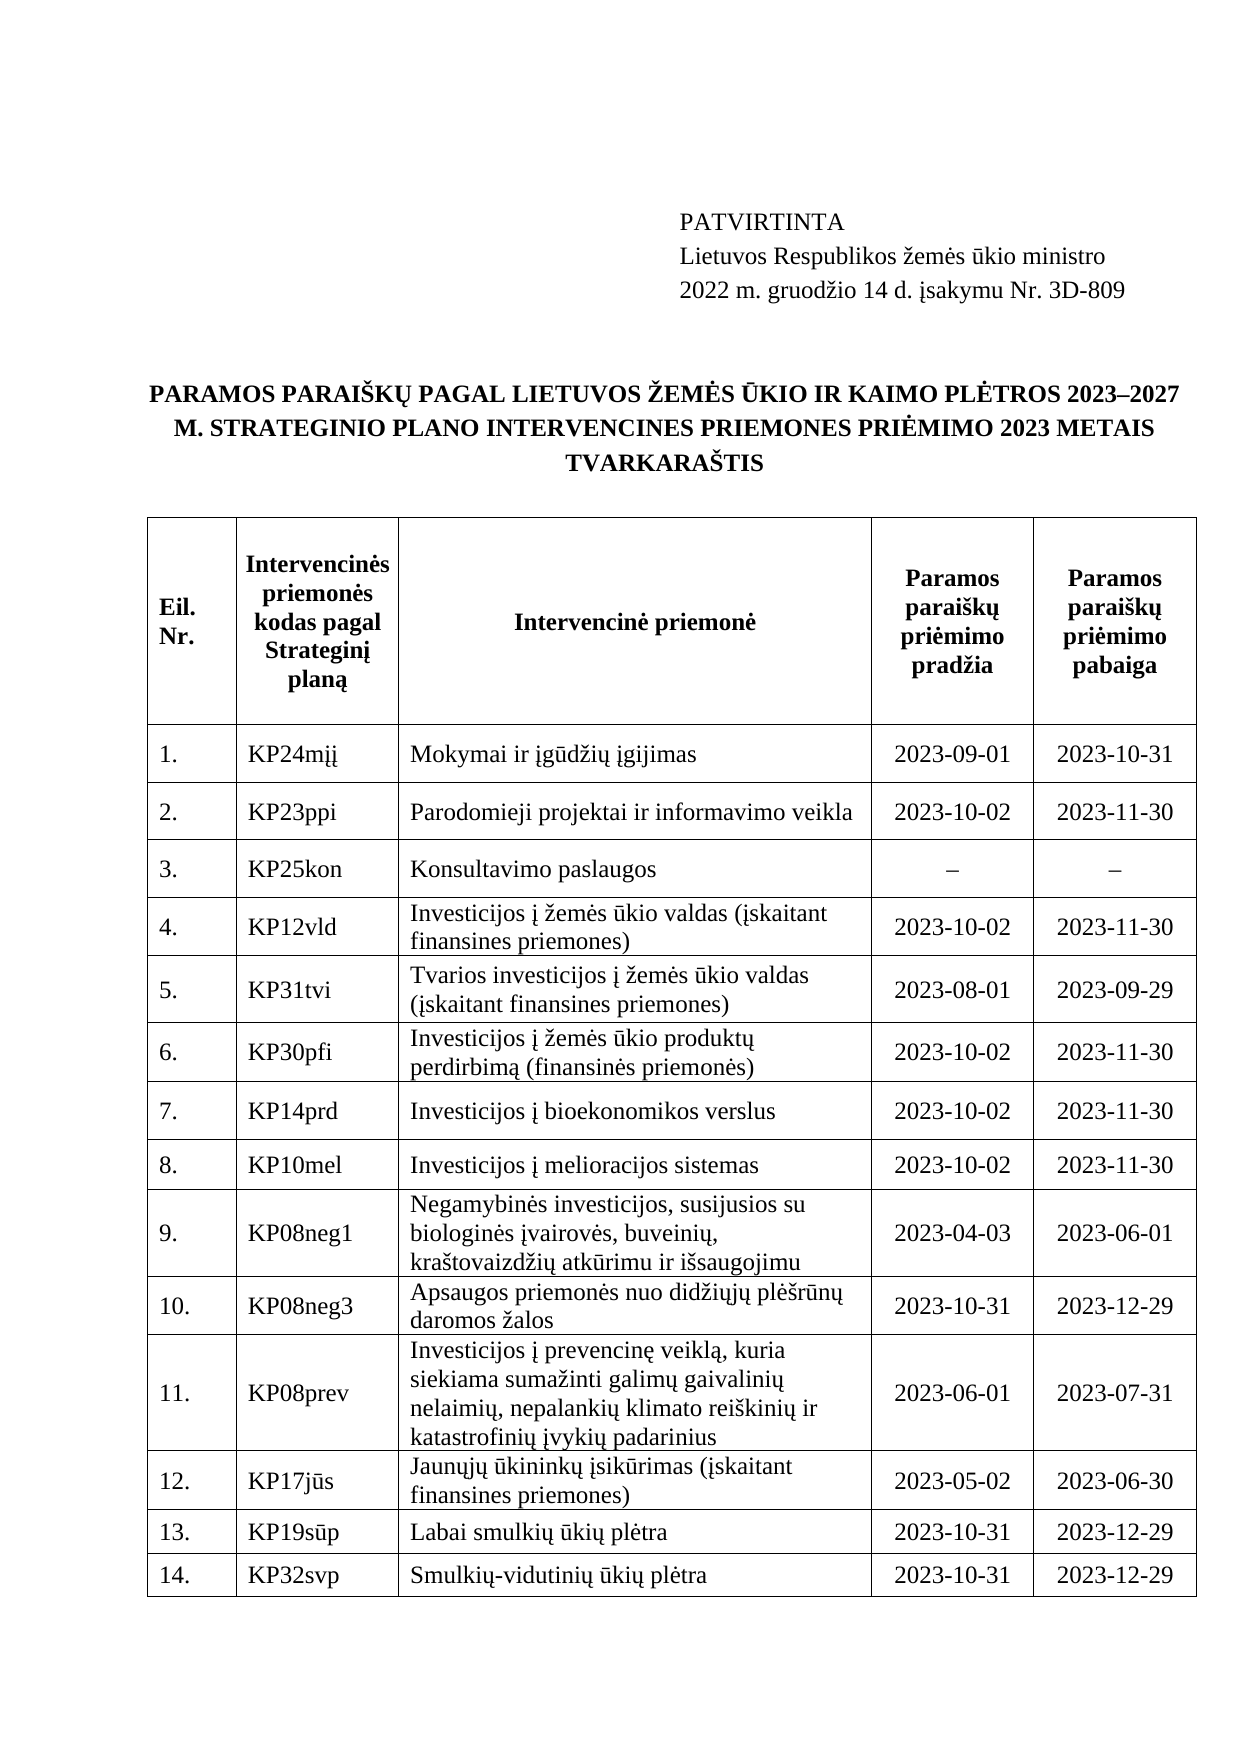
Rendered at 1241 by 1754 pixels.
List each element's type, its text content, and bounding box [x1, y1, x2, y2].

table_cell Investicijos į bioekonomikos verslus [399, 1082, 871, 1139]
table_cell 11. [148, 1335, 236, 1450]
table_cell 2023-11-30 [1034, 1082, 1196, 1139]
table_cell 6. [148, 1023, 236, 1081]
text Lietuvos Respublikos žemės ūkio ministro [148, 241, 1181, 270]
table_cell KP14prd [237, 1082, 398, 1139]
text 2022 m. gruodžio 14 d. įsakymu Nr. 3D-809 [148, 276, 1181, 304]
table_cell KP23ppi [237, 783, 398, 839]
table_cell Mokymai ir įgūdžių įgijimas [399, 725, 871, 782]
table_cell 1. [148, 725, 236, 782]
table_cell Parodomieji projektai ir informavimo veikla [399, 783, 871, 839]
table_cell 2023-06-30 [1034, 1451, 1196, 1509]
table_cell 10. [148, 1277, 236, 1334]
table_cell 2023-06-01 [872, 1335, 1033, 1450]
table_cell KP08neg1 [237, 1190, 398, 1276]
table_cell 9. [148, 1190, 236, 1276]
table_cell 2023-07-31 [1034, 1335, 1196, 1450]
table_cell 2023-11-30 [1034, 1023, 1196, 1081]
table_cell Apsaugos priemonės nuo didžiųjų plėšrūnų daromos žalos [399, 1277, 871, 1334]
table_cell 5. [148, 956, 236, 1022]
table_cell KP30pfi [237, 1023, 398, 1081]
table_cell KP17jūs [237, 1451, 398, 1509]
table_cell 2023-04-03 [872, 1190, 1033, 1276]
table_cell 2023-10-02 [872, 898, 1033, 955]
table_cell 4. [148, 898, 236, 955]
table_cell KP32svp [237, 1554, 398, 1596]
table_cell 2. [148, 783, 236, 839]
table_cell 7. [148, 1082, 236, 1139]
table_cell 3. [148, 840, 236, 897]
table_cell Jaunųjų ūkininkų įsikūrimas (įskaitant finansines priemones) [399, 1451, 871, 1509]
table_cell 2023-09-01 [872, 725, 1033, 782]
table_cell 14. [148, 1554, 236, 1596]
table_cell 2023-11-30 [1034, 898, 1196, 955]
table_header Intervencinė priemonė [399, 518, 871, 724]
table_cell – [1034, 840, 1196, 897]
table_cell 2023-10-31 [872, 1554, 1033, 1596]
table_cell 2023-10-31 [872, 1510, 1033, 1553]
table_cell 2023-10-02 [872, 1023, 1033, 1081]
table_header Eil. Nr. [148, 518, 236, 724]
table_cell KP24mįį [237, 725, 398, 782]
table_cell Konsultavimo paslaugos [399, 840, 871, 897]
table_cell 2023-05-02 [872, 1451, 1033, 1509]
table_cell 2023-10-02 [872, 783, 1033, 839]
table_cell 2023-12-29 [1034, 1510, 1196, 1553]
table_cell 2023-11-30 [1034, 783, 1196, 839]
table_cell KP31tvi [237, 956, 398, 1022]
table_cell 2023-08-01 [872, 956, 1033, 1022]
table_cell 2023-10-31 [872, 1277, 1033, 1334]
table_cell Investicijos į melioracijos sistemas [399, 1140, 871, 1188]
table_cell 2023-12-29 [1034, 1277, 1196, 1334]
table_header Paramos paraiškų priėmimo pabaiga [1034, 518, 1196, 724]
table_cell Negamybinės investicijos, susijusios su biologinės įvairovės, buveinių, kraštovaizdžių atkūrimu ir išsaugojimu [399, 1190, 871, 1276]
table_cell KP19sūp [237, 1510, 398, 1553]
table_cell KP12vld [237, 898, 398, 955]
table_cell 2023-06-01 [1034, 1190, 1196, 1276]
table_header Intervencinės priemonės kodas pagal Strateginį planą [237, 518, 398, 724]
text PATVIRTINTA [148, 207, 1181, 235]
table_header Paramos paraiškų priėmimo pradžia [872, 518, 1033, 724]
text ParaMOS PARAIŠkų pagal LIETUVOS ŽEMĖS ŪKIO IR KAIMO PLĖTROS 2023–2027 M. STRATEGINIO PLANO INTERVENCINES PRIEMONES PRIĖMIMO 2023 METAIS TVARKARAŠTIS [148, 379, 1181, 477]
table_cell – [872, 840, 1033, 897]
table_cell 2023-12-29 [1034, 1554, 1196, 1596]
table_cell Investicijos į prevencinę veiklą, kuria siekiama sumažinti galimų gaivalinių nelaimių, nepalankių klimato reiškinių ir katastrofinių įvykių padarinius [399, 1335, 871, 1450]
table_cell Smulkių-vidutinių ūkių plėtra [399, 1554, 871, 1596]
table_cell KP10mel [237, 1140, 398, 1188]
table_cell 12. [148, 1451, 236, 1509]
table_cell Investicijos į žemės ūkio valdas (įskaitant finansines priemones) [399, 898, 871, 955]
table_cell KP25kon [237, 840, 398, 897]
table_cell 13. [148, 1510, 236, 1553]
table_cell KP08neg3 [237, 1277, 398, 1334]
table_cell Labai smulkių ūkių plėtra [399, 1510, 871, 1553]
table_cell Investicijos į žemės ūkio produktų perdirbimą (finansinės priemonės) [399, 1023, 871, 1081]
table_cell 2023-11-30 [1034, 1140, 1196, 1188]
table_cell 2023-09-29 [1034, 956, 1196, 1022]
table_cell KP08prev [237, 1335, 398, 1450]
table_cell 2023-10-02 [872, 1140, 1033, 1188]
table_cell 2023-10-02 [872, 1082, 1033, 1139]
table_cell 2023-10-31 [1034, 725, 1196, 782]
table_cell 8. [148, 1140, 236, 1188]
table_cell Tvarios investicijos į žemės ūkio valdas (įskaitant finansines priemones) [399, 956, 871, 1022]
